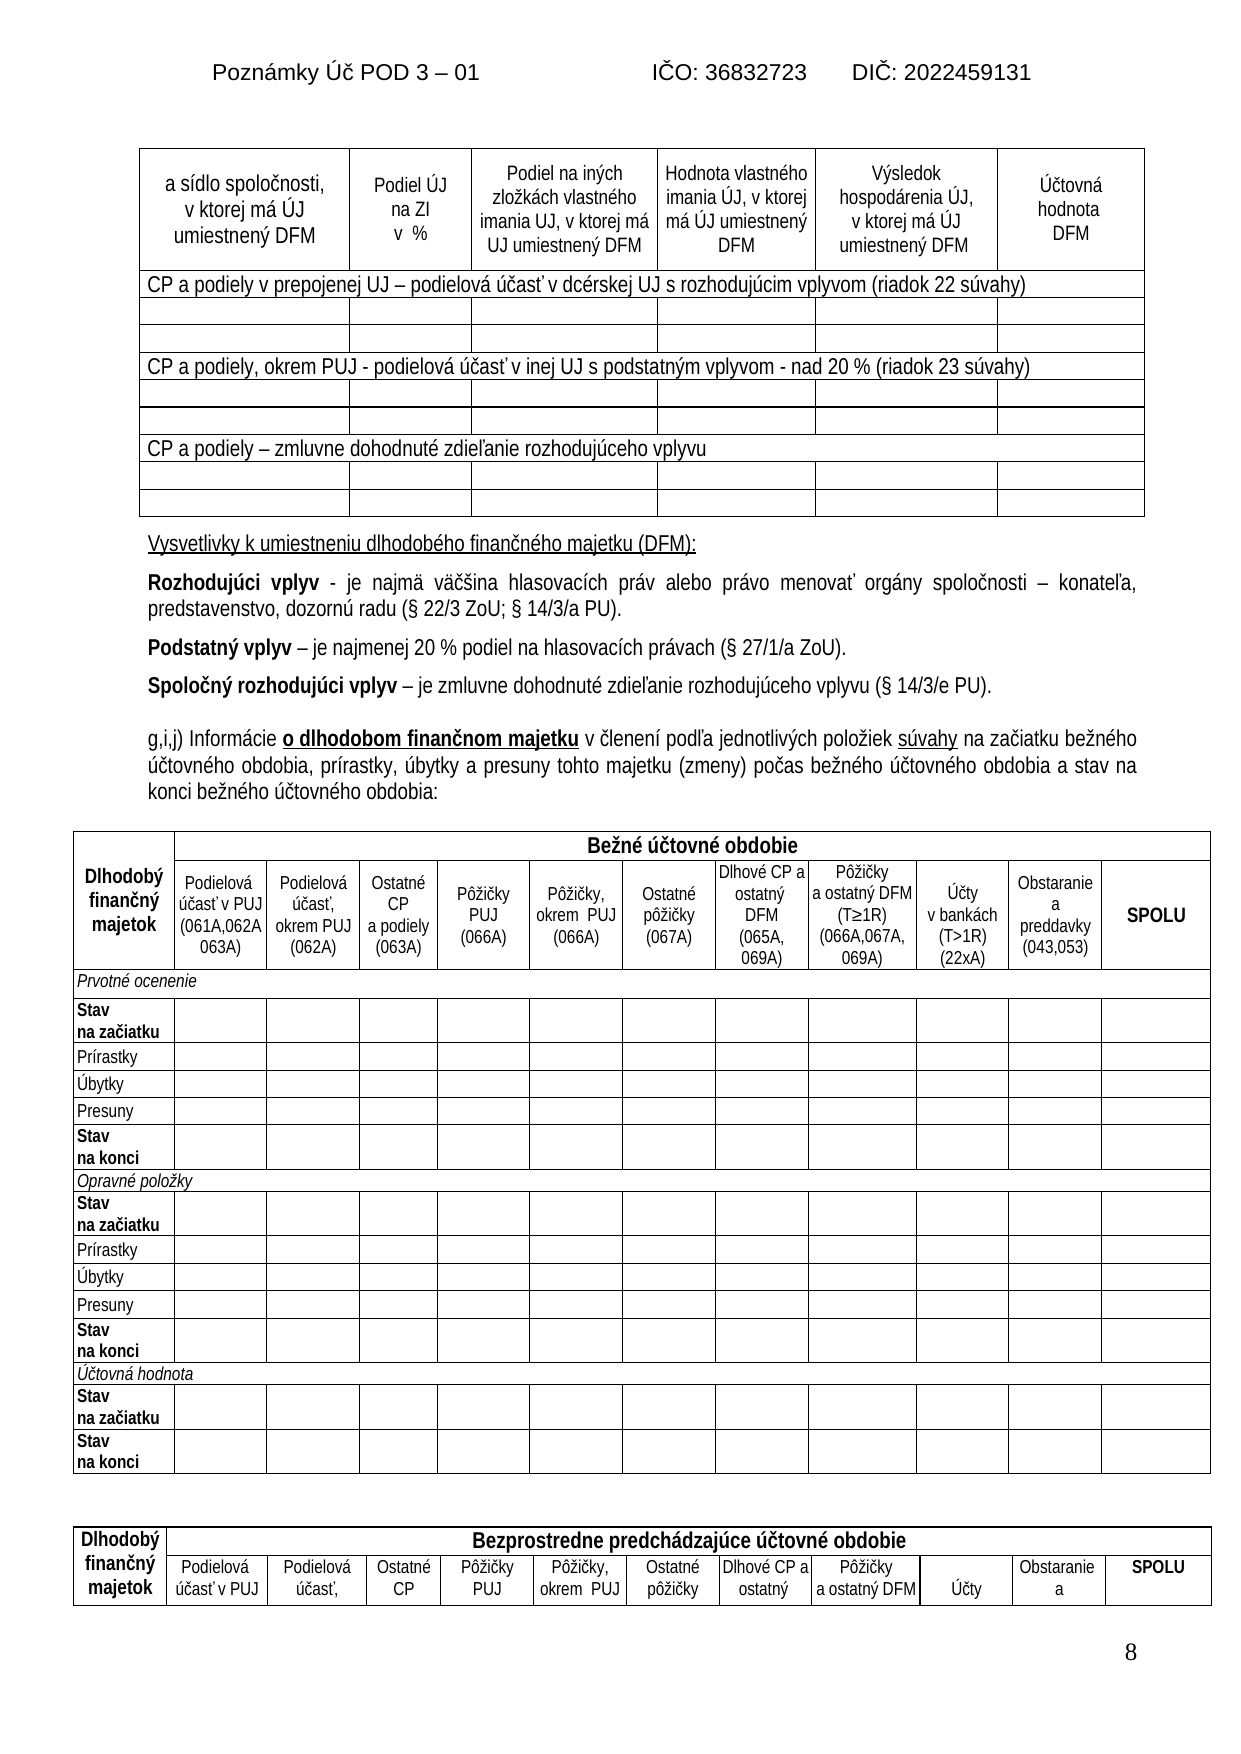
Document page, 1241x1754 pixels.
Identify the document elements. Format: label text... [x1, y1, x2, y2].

table_cell Pôžičky PUJ (066A) [438, 861, 529, 969]
table_cell [530, 1125, 622, 1168]
table_cell [140, 298, 349, 324]
table_cell [267, 1071, 359, 1097]
table_cell [809, 1098, 916, 1124]
table_cell [809, 1385, 916, 1428]
table_cell Podielová účasť v PUJ (061A,062A 063A) [175, 861, 266, 969]
table_cell [998, 490, 1144, 516]
table_cell [998, 380, 1144, 406]
table_header Bezprostredne predchádzajúce účtovné obdobie [167, 1528, 1211, 1555]
table_cell Ostatné pôžičky [627, 1556, 719, 1605]
table_cell Stav na konci [74, 1430, 174, 1473]
table_cell [267, 1385, 359, 1428]
table_cell [1102, 1385, 1210, 1428]
table_cell Hodnota vlastného imania ÚJ, v ktorej má ÚJ umiestnený DFM [658, 149, 815, 269]
table_cell Ostatné pôžičky (067A) [623, 861, 715, 969]
table_cell [438, 1098, 529, 1124]
table_cell Účtovná hodnota [74, 1363, 1210, 1384]
table_cell Prvotné ocenenie [74, 970, 1210, 998]
table_cell [350, 380, 471, 406]
table_cell [917, 1264, 1008, 1290]
table_cell [917, 1319, 1008, 1362]
table_cell [623, 1236, 715, 1263]
table_cell Pôžičky a ostatný DFM [812, 1556, 919, 1605]
table_cell [658, 325, 815, 352]
table_cell [658, 298, 815, 324]
table_cell Opravné položky [74, 1170, 1210, 1191]
table_cell [267, 1430, 359, 1473]
table_cell [998, 325, 1144, 352]
table_cell Stav na začiatku [74, 1192, 174, 1235]
table_cell [438, 1071, 529, 1097]
table_cell Podiel ÚJ na ZI v % [350, 149, 471, 269]
table_cell [809, 1264, 916, 1290]
table_cell [716, 999, 808, 1042]
table_cell Obstaranie a [1013, 1556, 1105, 1605]
table_cell [472, 408, 657, 434]
table_cell [716, 1043, 808, 1069]
table_cell [175, 1264, 266, 1290]
table_header a sídlo spoločnosti, v ktorej má ÚJ umiestnený DFM [140, 149, 349, 269]
table_cell [816, 462, 997, 489]
table_cell [438, 1125, 529, 1168]
table_cell [360, 999, 437, 1042]
table_cell [175, 1071, 266, 1097]
table_cell [267, 999, 359, 1042]
table_cell [140, 490, 349, 516]
table_cell [1102, 999, 1210, 1042]
table_cell [267, 1043, 359, 1069]
table_cell [360, 1430, 437, 1473]
table_cell [917, 1043, 1008, 1069]
table_header Bežné účtovné obdobie [175, 832, 1210, 859]
table_cell [1009, 1071, 1101, 1097]
title Rozhodujúci vplyv - je najmä väčšina hlasovacích práv alebo právo menovať orgány spoločnosti – konateľa, predstavenstvo, dozornú radu (§ 22/3 ZoU; § 14/3/a PU). [148, 568, 1137, 621]
table_cell Pôžičky a ostatný DFM (T≥1R) (066A,067A, 069A) [809, 861, 916, 969]
table_cell [350, 408, 471, 434]
table_cell [438, 1430, 529, 1473]
table_cell [716, 1291, 808, 1317]
table_cell [472, 490, 657, 516]
table_cell [623, 1043, 715, 1069]
table_cell [917, 1430, 1008, 1473]
text Spoločný rozhodujúci vplyv – je zmluvne dohodnuté zdieľanie rozhodujúceho vplyvu (§ 14/3/e PU). [148, 672, 1137, 699]
table_cell [530, 1192, 622, 1235]
table_cell [438, 1236, 529, 1263]
table_cell [175, 1291, 266, 1317]
table_cell [530, 1236, 622, 1263]
table_cell [917, 1071, 1008, 1097]
table_cell [175, 1385, 266, 1428]
table_cell [1102, 1430, 1210, 1473]
table_cell Stav na začiatku [74, 1385, 174, 1428]
table_cell [438, 1291, 529, 1317]
table_cell [175, 1236, 266, 1263]
table_cell [530, 1291, 622, 1317]
table_cell [809, 1319, 916, 1362]
table_cell [267, 1319, 359, 1362]
table_cell [350, 462, 471, 489]
table_cell [530, 1264, 622, 1290]
table_cell [1009, 1291, 1101, 1317]
table_cell [1009, 999, 1101, 1042]
table_cell [816, 490, 997, 516]
table_cell [267, 1098, 359, 1124]
table_cell [140, 325, 349, 352]
text Podstatný vplyv – je najmenej 20 % podiel na hlasovacích právach (§ 27/1/a ZoU). [148, 634, 1137, 660]
table_cell Ostatné CP a podiely (063A) [360, 861, 437, 969]
table_cell [1009, 1192, 1101, 1235]
table_cell Pôžičky, okrem PUJ (066A) [530, 861, 622, 969]
table_cell [175, 1430, 266, 1473]
table_cell [1009, 1385, 1101, 1428]
table_cell [716, 1319, 808, 1362]
table_cell [350, 298, 471, 324]
table_cell Prírastky [74, 1236, 174, 1263]
table_cell [438, 1192, 529, 1235]
table_cell [816, 408, 997, 434]
table_cell [175, 1098, 266, 1124]
table_cell SPOLU [1106, 1556, 1211, 1605]
table_cell [816, 298, 997, 324]
table_cell [1009, 1430, 1101, 1473]
table_cell [1009, 1125, 1101, 1168]
table_cell [917, 1125, 1008, 1168]
table_cell [267, 1291, 359, 1317]
table_cell [360, 1264, 437, 1290]
table_cell [360, 1291, 437, 1317]
table_cell [917, 1385, 1008, 1428]
table_cell [917, 1192, 1008, 1235]
table_cell [1009, 1236, 1101, 1263]
table_cell Pôžičky, okrem PUJ [534, 1556, 626, 1605]
table_cell CP a podiely – zmluvne dohodnuté zdieľanie rozhodujúceho vplyvu [140, 435, 1144, 461]
table_cell [623, 1098, 715, 1124]
table_cell [1102, 1071, 1210, 1097]
table_cell [623, 1125, 715, 1168]
table_cell [1102, 1192, 1210, 1235]
table_cell [175, 1319, 266, 1362]
table_cell [530, 1430, 622, 1473]
table_cell [917, 1291, 1008, 1317]
table_cell Prírastky [74, 1043, 174, 1069]
table_cell [623, 999, 715, 1042]
table_cell Účtovná hodnota DFM [998, 149, 1144, 269]
table_cell [1009, 1043, 1101, 1069]
table_cell [623, 1430, 715, 1473]
table_cell [472, 462, 657, 489]
table_cell [472, 325, 657, 352]
table_cell [816, 325, 997, 352]
table_cell [438, 999, 529, 1042]
table_cell [438, 1264, 529, 1290]
table_cell [816, 380, 997, 406]
table_cell [1102, 1319, 1210, 1362]
table_cell [716, 1192, 808, 1235]
table_cell [472, 380, 657, 406]
table_cell Stav na konci [74, 1319, 174, 1362]
table_cell Stav na začiatku [74, 999, 174, 1042]
table_cell [530, 1043, 622, 1069]
table_cell [809, 1043, 916, 1069]
table_cell [350, 490, 471, 516]
table_cell [1102, 1291, 1210, 1317]
table_cell [530, 1071, 622, 1097]
table_cell [1009, 1264, 1101, 1290]
table_cell Úbytky [74, 1071, 174, 1097]
table_cell [998, 408, 1144, 434]
table_cell [267, 1236, 359, 1263]
table_cell Účty v bankách (T>1R) (22xA) [917, 861, 1008, 969]
table_cell [530, 1319, 622, 1362]
table_cell [809, 1125, 916, 1168]
table_cell [1102, 1264, 1210, 1290]
table_cell [438, 1385, 529, 1428]
table_header Dlhodobý finančný majetok [74, 1528, 166, 1605]
table_cell [1009, 1098, 1101, 1124]
table_cell Podielová účasť, [268, 1556, 366, 1605]
table_cell [809, 1236, 916, 1263]
table_cell Úbytky [74, 1264, 174, 1290]
table_cell [917, 1236, 1008, 1263]
table_cell [350, 325, 471, 352]
table_cell Dlhové CP a ostatný DFM (065A, 069A) [716, 861, 808, 969]
table_cell [623, 1071, 715, 1097]
table_cell [438, 1043, 529, 1069]
table_cell Účty [921, 1556, 1012, 1605]
table_cell Pôžičky PUJ [441, 1556, 533, 1605]
table_cell [1102, 1098, 1210, 1124]
table_cell [658, 490, 815, 516]
table_cell SPOLU [1102, 861, 1210, 969]
table_header Dlhodobý finančný majetok [74, 832, 174, 969]
table_cell Ostatné CP [367, 1556, 440, 1605]
table_cell [658, 380, 815, 406]
table_cell Výsledok hospodárenia ÚJ, v ktorej má ÚJ umiestnený DFM [816, 149, 997, 269]
table_cell [175, 1192, 266, 1235]
text g,i,j) Informácie o dlhodobom finančnom majetku v členení podľa jednotlivých položiek súvahy na začiatku bežného účtovného obdobia, prírastky, úbytky a presuny tohto majetku (zmeny) počas bežného účtovného obdobia a stav na konci bežného účtovného obdobia: [148, 725, 1137, 804]
table_cell [140, 380, 349, 406]
table_cell [438, 1319, 529, 1362]
table_cell [658, 462, 815, 489]
table_cell [809, 1430, 916, 1473]
table_cell Podielová účasť v PUJ [167, 1556, 267, 1605]
table_cell [267, 1125, 359, 1168]
title Vysvetlivky k umiestneniu dlhodobého finančného majetku (DFM): [148, 529, 1137, 556]
table_cell Podiel na iných zložkách vlastného imania UJ, v ktorej má UJ umiestnený DFM [472, 149, 657, 269]
table_cell [623, 1264, 715, 1290]
table_cell [716, 1071, 808, 1097]
table_cell [716, 1098, 808, 1124]
table_cell [1102, 1043, 1210, 1069]
table_cell [917, 1098, 1008, 1124]
table_cell [1102, 1236, 1210, 1263]
table_cell [1009, 1319, 1101, 1362]
table_cell Dlhové CP a ostatný [720, 1556, 811, 1605]
table_cell [360, 1098, 437, 1124]
table_cell [998, 298, 1144, 324]
table_cell [998, 462, 1144, 489]
table_cell [716, 1236, 808, 1263]
table_cell [809, 1192, 916, 1235]
table_cell Presuny [74, 1098, 174, 1124]
table_cell [267, 1192, 359, 1235]
table_cell [360, 1319, 437, 1362]
table_cell Obstaranie a preddavky (043,053) [1009, 861, 1101, 969]
table_cell [716, 1430, 808, 1473]
table_cell [623, 1385, 715, 1428]
table_cell [716, 1385, 808, 1428]
table_cell [360, 1236, 437, 1263]
table_cell [809, 999, 916, 1042]
table_cell [809, 1291, 916, 1317]
table_cell CP a podiely, okrem PUJ - podielová účasť v inej UJ s podstatným vplyvom - nad 20 % (riadok 23 súvahy) [140, 353, 1144, 379]
table_cell [360, 1071, 437, 1097]
table_cell [140, 462, 349, 489]
table_cell [658, 408, 815, 434]
table_cell [716, 1264, 808, 1290]
table_cell [472, 298, 657, 324]
table_cell [530, 1098, 622, 1124]
table_cell [175, 999, 266, 1042]
table_cell [1102, 1125, 1210, 1168]
table_cell [360, 1192, 437, 1235]
table_cell CP a podiely v prepojenej UJ – podielová účasť v dcérskej UJ s rozhodujúcim vplyvom (riadok 22 súvahy) [140, 271, 1144, 297]
table_cell [917, 999, 1008, 1042]
table_cell [175, 1125, 266, 1168]
table_cell [360, 1385, 437, 1428]
table_cell [716, 1125, 808, 1168]
table_cell [530, 1385, 622, 1428]
table_cell [175, 1043, 266, 1069]
table_cell [530, 999, 622, 1042]
table_cell Presuny [74, 1291, 174, 1317]
table_cell [267, 1264, 359, 1290]
table_cell [140, 408, 349, 434]
table_cell Stav na konci [74, 1125, 174, 1168]
table_cell Podielová účasť, okrem PUJ (062A) [267, 861, 359, 969]
table_cell [360, 1125, 437, 1168]
table_cell [809, 1071, 916, 1097]
table_cell [360, 1043, 437, 1069]
table_cell [623, 1319, 715, 1362]
table_cell [623, 1192, 715, 1235]
table_cell [623, 1291, 715, 1317]
